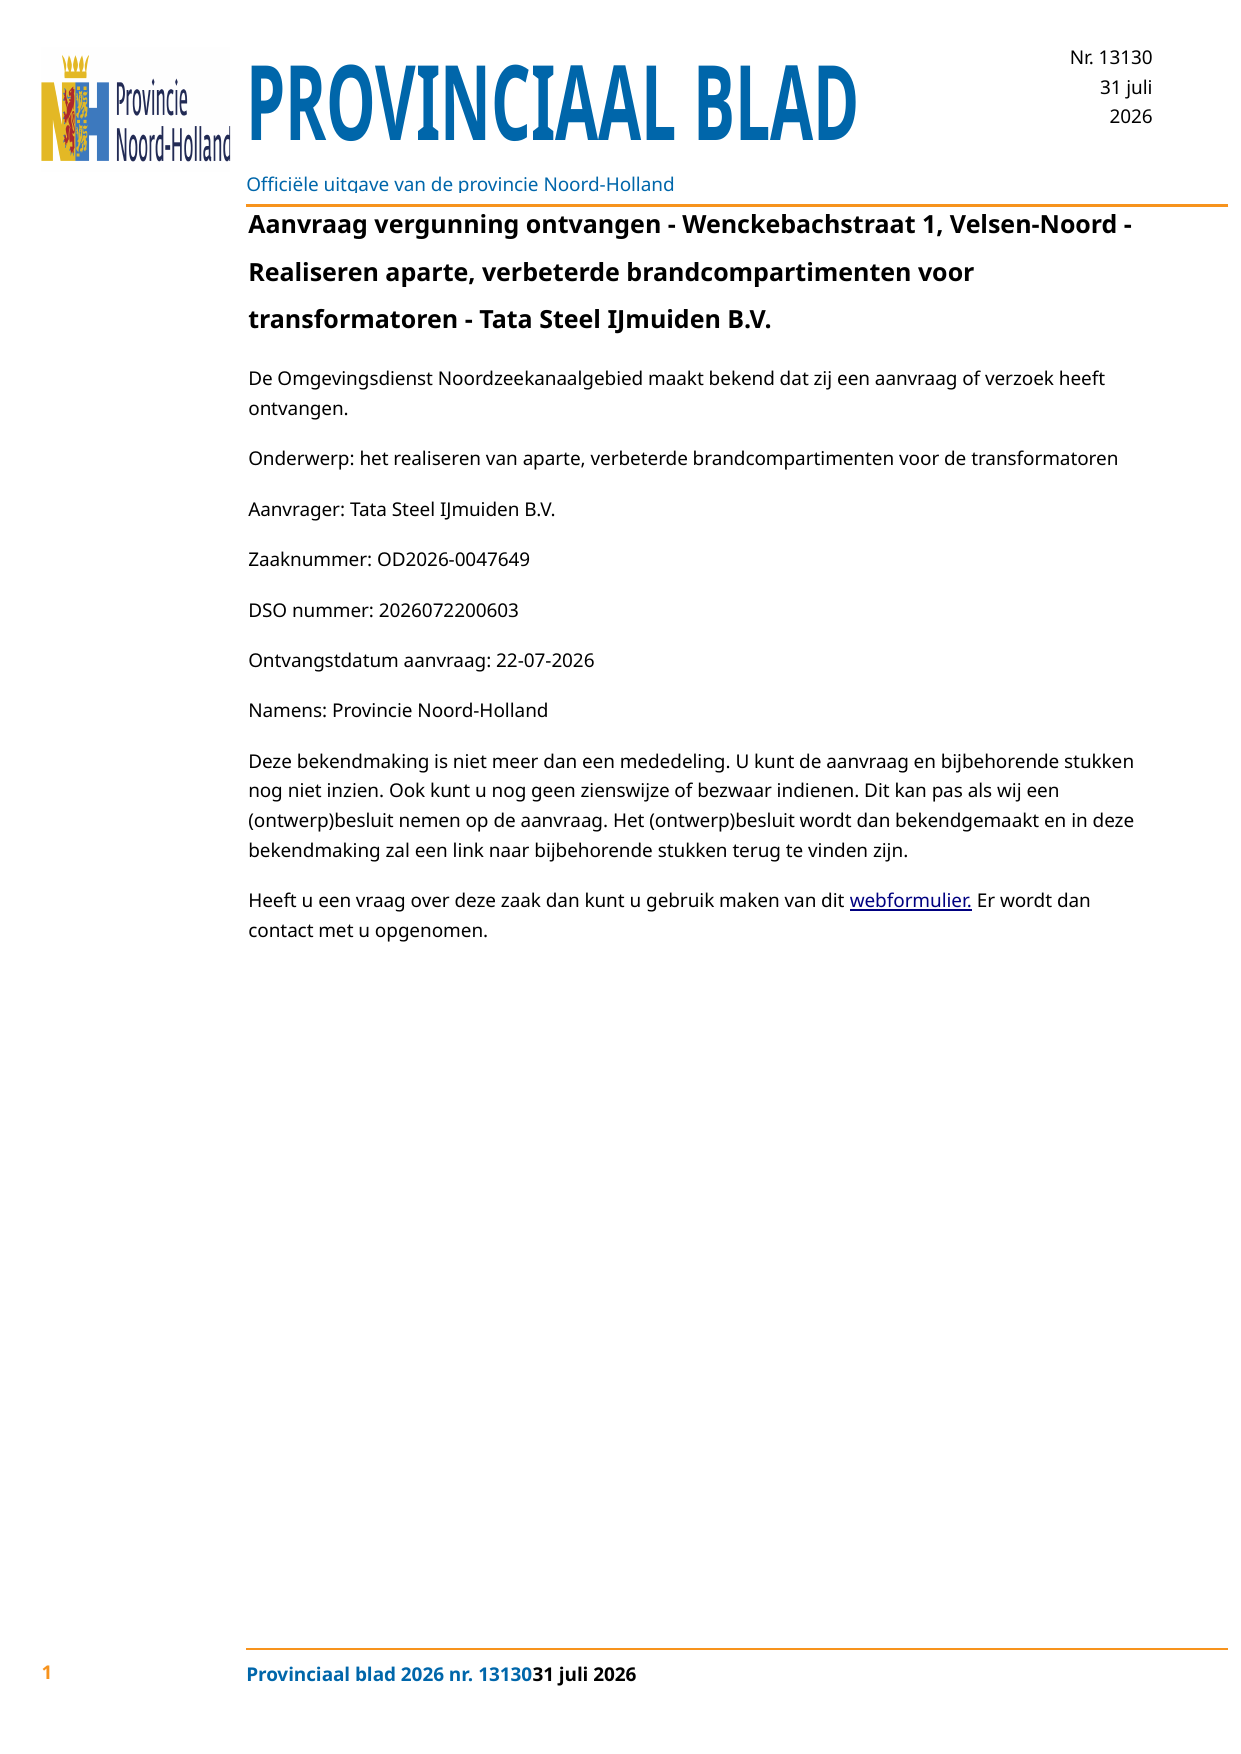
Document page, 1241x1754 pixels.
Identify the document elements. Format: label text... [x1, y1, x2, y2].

picture [41, 47, 231, 172]
text Deze bekendmaking is niet meer dan een mededeling. U kunt de aanvraag en bijbehorende stukken nog niet inzien. Ook kunt u nog geen zienswijze of bezwaar indienen. Dit kan pas als wij een (ontwerp)besluit nemen op de aanvraag. Het (ontwerp)besluit wordt dan bekendgemaakt en in deze bekendmaking zal een link naar bijbehorende stukken terug te vinden zijn. [248, 748, 1152, 862]
text Ontvangstdatum aanvraag: 22-07-2026 [248, 647, 1152, 673]
text DSO nummer: 2026072200603 [248, 597, 1152, 622]
text De Omgevingsdienst Noordzeekanaalgebied maakt bekend dat zij een aanvraag of verzoek heeft ontvangen. [248, 366, 1152, 421]
text Zaaknummer: OD2026-0047649 [248, 546, 1152, 572]
text Aanvraag vergunning ontvangen - Wenckebachstraat 1, Velsen-Noord - Realiseren aparte, verbeterde brandcompartimenten voor transformatoren - Tata Steel IJmuiden B.V. [248, 207, 1152, 336]
text Aanvrager: Tata Steel IJmuiden B.V. [248, 496, 1152, 522]
text Heeft u een vraag over deze zaak dan kunt u gebruik maken van dit webformulier. Er wordt dan contact met u opgenomen. [248, 887, 1152, 942]
text Namens: Provincie Noord-Holland [248, 698, 1152, 723]
text Onderwerp: het realiseren van aparte, verbeterde brandcompartimenten voor de transformatoren [248, 446, 1152, 471]
